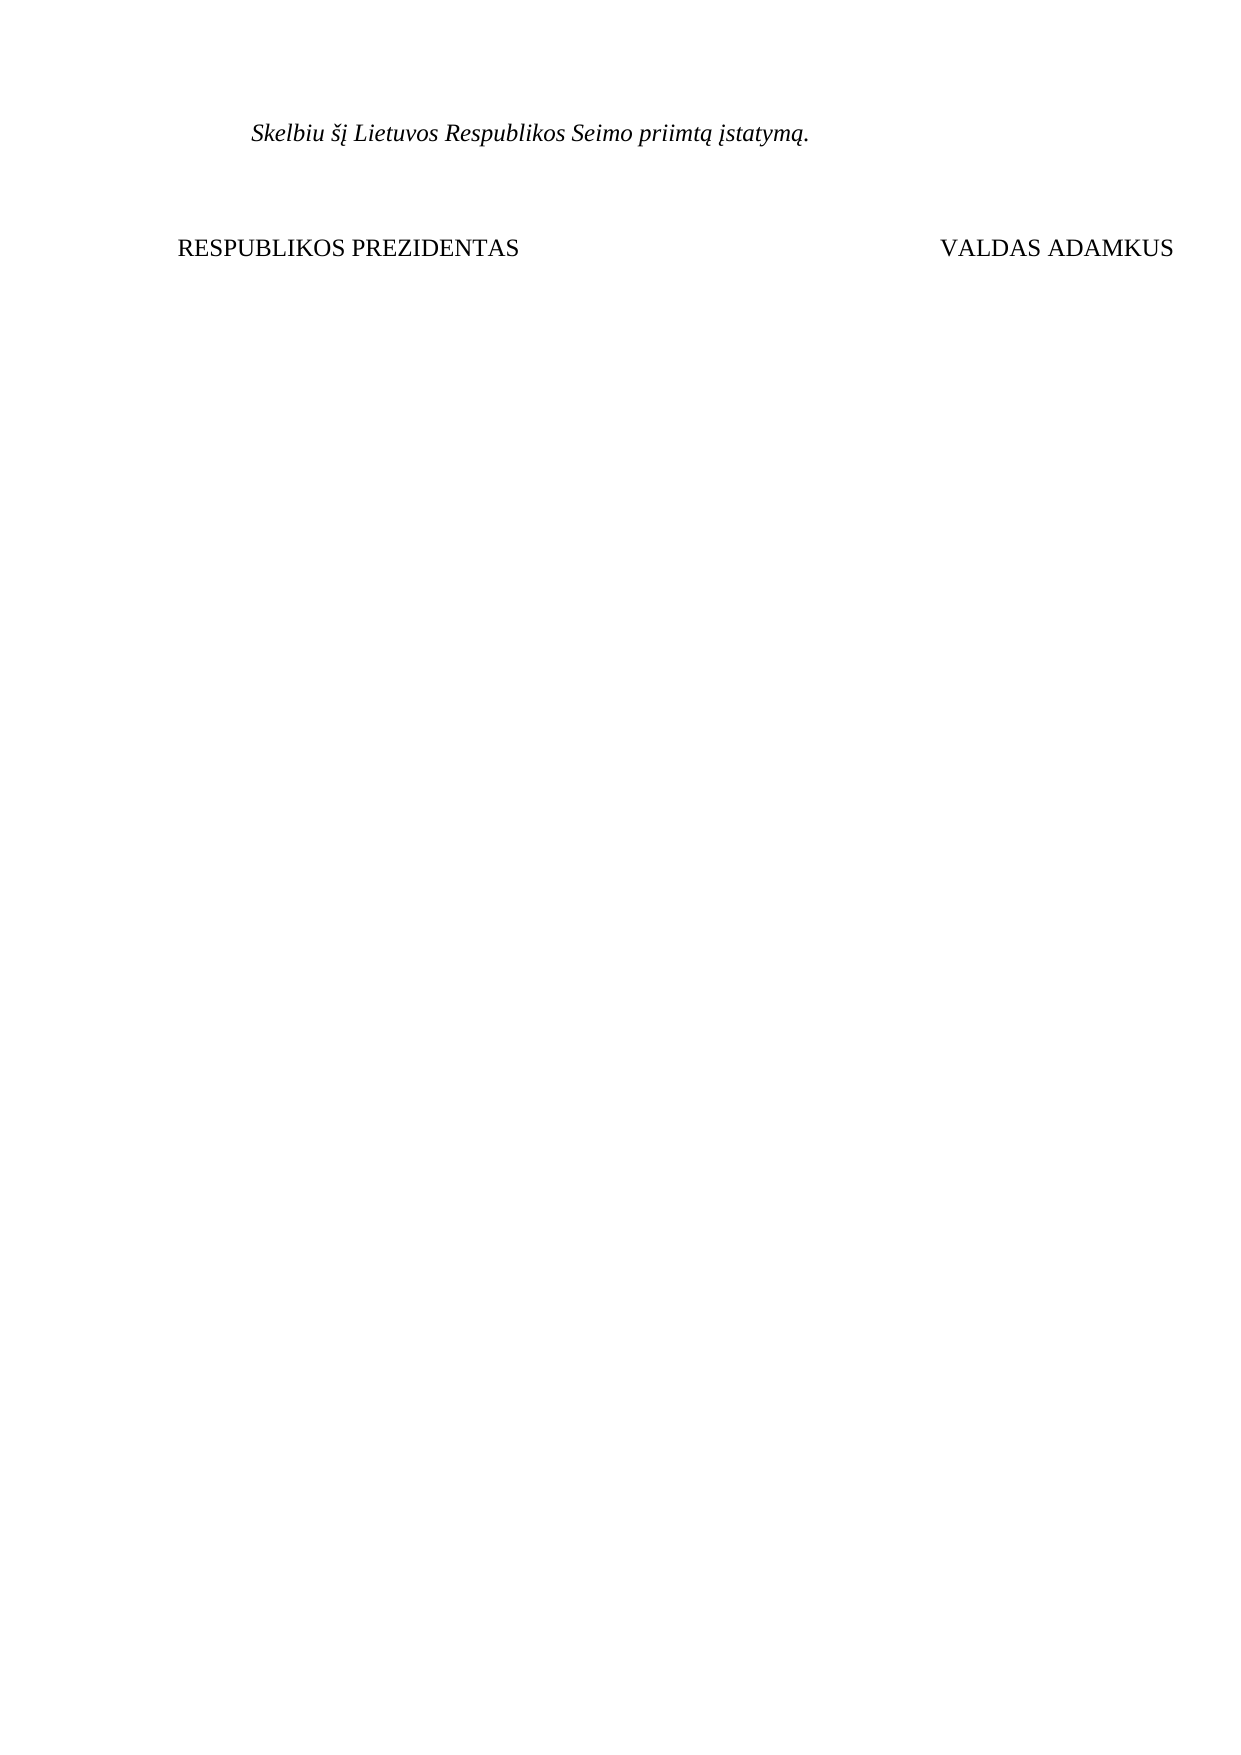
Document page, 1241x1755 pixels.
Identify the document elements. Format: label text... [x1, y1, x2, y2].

text RESPUBLIKOS PREZIDENTAS VALDAS ADAMKUS [177, 233, 1181, 262]
text Skelbiu šį Lietuvos Respublikos Seimo priimtą įstatymą. [177, 118, 1181, 147]
